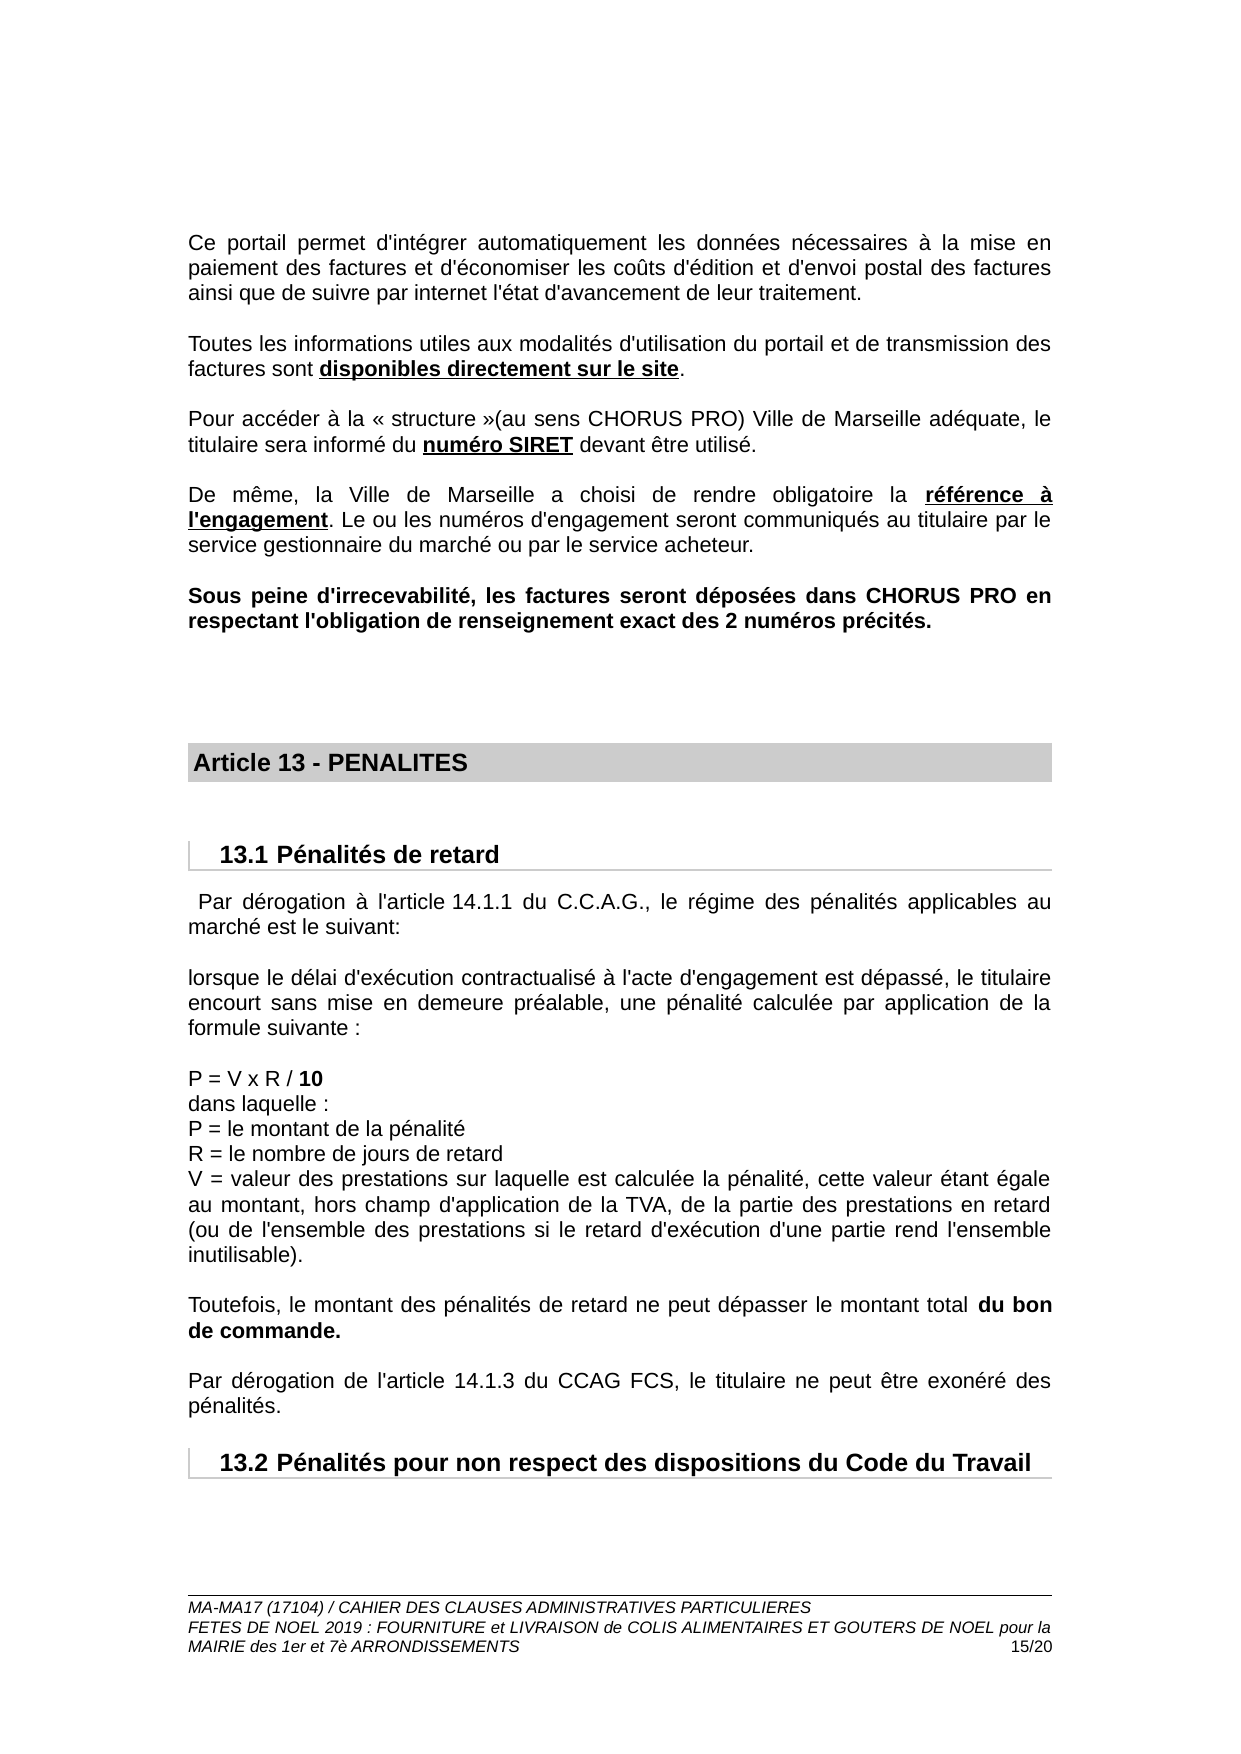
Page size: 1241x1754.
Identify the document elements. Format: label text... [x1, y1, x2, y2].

text De même, la Ville de Marseille a choisi de rendre obligatoire la référence à l'engagement. Le ou les numéros d'engagement seront communiqués au titulaire par le service gestionnaire du marché ou par le service acheteur. [188, 482, 1052, 557]
text Par dérogation de l'article 14.1.3 du CCAG FCS, le titulaire ne peut être exonéré des pénalités. [188, 1368, 1052, 1418]
text Ce portail permet d'intégrer automatiquement les données nécessaires à la mise en paiement des factures et d'économiser les coûts d'édition et d'envoi postal des factures ainsi que de suivre par internet l'état d'avancement de leur traitement. [188, 230, 1052, 305]
text P = le montant de la pénalité [188, 1116, 1052, 1141]
subtitle Pénalités de retard [190, 841, 1052, 869]
text P = V x R / 10 [188, 1066, 1052, 1091]
text dans laquelle : [188, 1091, 1052, 1116]
text Sous peine d'irrecevabilité, les factures seront déposées dans CHORUS PRO en respectant l'obligation de renseignement exact des 2 numéros précités. [188, 583, 1052, 633]
text R = le nombre de jours de retard [188, 1141, 1052, 1166]
subtitle Pénalités pour non respect des dispositions du Code du Travail [190, 1448, 1052, 1477]
text Par dérogation à l'article 14.1.1 du C.C.A.G., le régime des pénalités applicables au marché est le suivant: [188, 889, 1052, 939]
text lorsque le délai d'exécution contractualisé à l'acte d'engagement est dépassé, le titulaire encourt sans mise en demeure préalable, une pénalité calculée par application de la formule suivante : [188, 965, 1052, 1040]
text Toutes les informations utiles aux modalités d'utilisation du portail et de transmission des factures sont disponibles directement sur le site. [188, 331, 1052, 381]
text V = valeur des prestations sur laquelle est calculée la pénalité, cette valeur étant égale au montant, hors champ d'application de la TVA, de la partie des prestations en retard (ou de l'ensemble des prestations si le retard d'exécution d'une partie rend l'ensemble inutilisable). [188, 1166, 1052, 1267]
text Toutefois, le montant des pénalités de retard ne peut dépasser le montant total du bon de commande. [188, 1292, 1052, 1343]
subtitle PENALITES [190, 745, 1050, 779]
text Pour accéder à la « structure »(au sens CHORUS PRO) Ville de Marseille adéquate, le titulaire sera informé du numéro SIRET devant être utilisé. [188, 406, 1052, 457]
